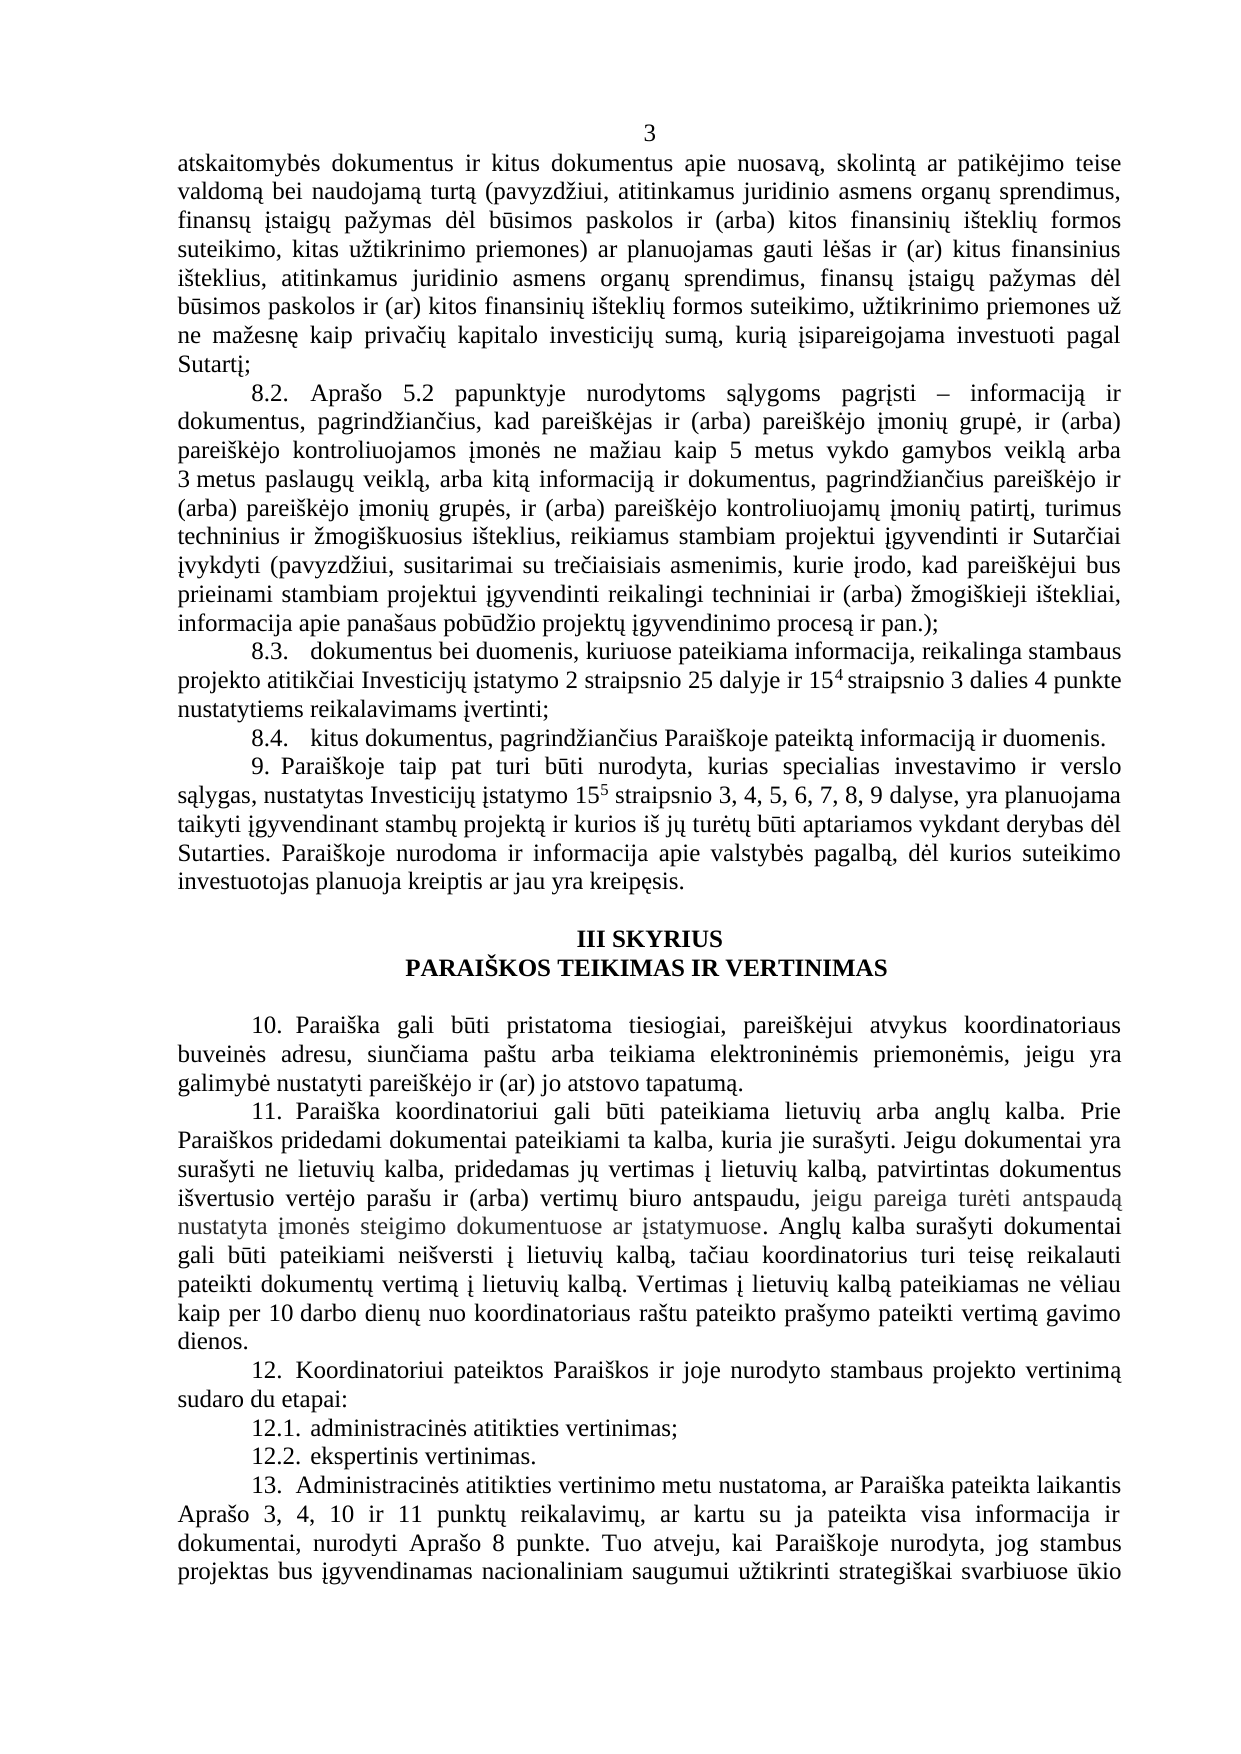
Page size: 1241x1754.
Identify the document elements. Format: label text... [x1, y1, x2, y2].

text 8.4. kitus dokumentus, pagrindžiančius Paraiškoje pateiktą informaciją ir duomenis. [177, 723, 1122, 751]
text 10. Paraiška gali būti pristatoma tiesiogiai, pareiškėjui atvykus koordinatoriaus buveinės adresu, siunčiama paštu arba teikiama elektroninėmis priemonėmis, jeigu yra galimybė nustatyti pareiškėjo ir (ar) jo atstovo tapatumą. [177, 1010, 1122, 1096]
text III SKYRIUS [177, 924, 1122, 953]
text PARAIŠKOS TEIKIMAS IR VERTINIMAS [177, 953, 1122, 981]
text 12.1. administracinės atitikties vertinimas; [177, 1413, 1122, 1441]
text 11. Paraiška koordinatoriui gali būti pateikiama lietuvių arba anglų kalba. Prie Paraiškos pridedami dokumentai pateikiami ta kalba, kuria jie surašyti. Jeigu dokumentai yra surašyti ne lietuvių kalba, pridedamas jų vertimas į lietuvių kalbą, patvirtintas dokumentus išvertusio vertėjo parašu ir (arba) vertimų biuro antspaudu, jeigu pareiga turėti antspaudą nustatyta įmonės steigimo dokumentuose ar įstatymuose. Anglų kalba surašyti dokumentai gali būti pateikiami neišversti į lietuvių kalbą, tačiau koordinatorius turi teisę reikalauti pateikti dokumentų vertimą į lietuvių kalbą. Vertimas į lietuvių kalbą pateikiamas ne vėliau kaip per 10 darbo dienų nuo koordinatoriaus raštu pateikto prašymo pateikti vertimą gavimo dienos. [177, 1096, 1122, 1355]
text 13. Administracinės atitikties vertinimo metu nustatoma, ar Paraiška pateikta laikantis Aprašo 3, 4, 10 ir 11 punktų reikalavimų, ar kartu su ja pateikta visa informacija ir dokumentai, nurodyti Aprašo 8 punkte. Tuo atveju, kai Paraiškoje nurodyta, jog stambus projektas bus įgyvendinamas nacionaliniam saugumui užtikrinti strategiškai svarbiuose ūkio [177, 1470, 1122, 1585]
text atskaitomybės dokumentus ir kitus dokumentus apie nuosavą, skolintą ar patikėjimo teise valdomą bei naudojamą turtą (pavyzdžiui, atitinkamus juridinio asmens organų sprendimus, finansų įstaigų pažymas dėl būsimos paskolos ir (arba) kitos finansinių išteklių formos suteikimo, kitas užtikrinimo priemones) ar planuojamas gauti lėšas ir (ar) kitus finansinius išteklius, atitinkamus juridinio asmens organų sprendimus, finansų įstaigų pažymas dėl būsimos paskolos ir (ar) kitos finansinių išteklių formos suteikimo, užtikrinimo priemones už ne mažesnę kaip privačių kapitalo investicijų sumą, kurią įsipareigojama investuoti pagal Sutartį; [177, 148, 1122, 378]
text 9. Paraiškoje taip pat turi būti nurodyta, kurias specialias investavimo ir verslo sąlygas, nustatytas Investicijų įstatymo 155 straipsnio 3, 4, 5, 6, 7, 8, 9 dalyse, yra planuojama taikyti įgyvendinant stambų projektą ir kurios iš jų turėtų būti aptariamos vykdant derybas dėl Sutarties. Paraiškoje nurodoma ir informacija apie valstybės pagalbą, dėl kurios suteikimo investuotojas planuoja kreiptis ar jau yra kreipęsis. [177, 751, 1122, 895]
text 8.3. dokumentus bei duomenis, kuriuose pateikiama informacija, reikalinga stambaus projekto atitikčiai Investicijų įstatymo 2 straipsnio 25 dalyje ir 154 straipsnio 3 dalies 4 punkte nustatytiems reikalavimams įvertinti; [177, 636, 1122, 723]
text 8.2. Aprašo 5.2 papunktyje nurodytoms sąlygoms pagrįsti – informaciją ir dokumentus, pagrindžiančius, kad pareiškėjas ir (arba) pareiškėjo įmonių grupė, ir (arba) pareiškėjo kontroliuojamos įmonės ne mažiau kaip 5 metus vykdo gamybos veiklą arba 3 metus paslaugų veiklą, arba kitą informaciją ir dokumentus, pagrindžiančius pareiškėjo ir (arba) pareiškėjo įmonių grupės, ir (arba) pareiškėjo kontroliuojamų įmonių patirtį, turimus techninius ir žmogiškuosius išteklius, reikiamus stambiam projektui įgyvendinti ir Sutarčiai įvykdyti (pavyzdžiui, susitarimai su trečiaisiais asmenimis, kurie įrodo, kad pareiškėjui bus prieinami stambiam projektui įgyvendinti reikalingi techniniai ir (arba) žmogiškieji ištekliai, informacija apie panašaus pobūdžio projektų įgyvendinimo procesą ir pan.); [177, 378, 1122, 636]
text 12. Koordinatoriui pateiktos Paraiškos ir joje nurodyto stambaus projekto vertinimą sudaro du etapai: [177, 1355, 1122, 1413]
text 12.2. ekspertinis vertinimas. [177, 1441, 1122, 1470]
